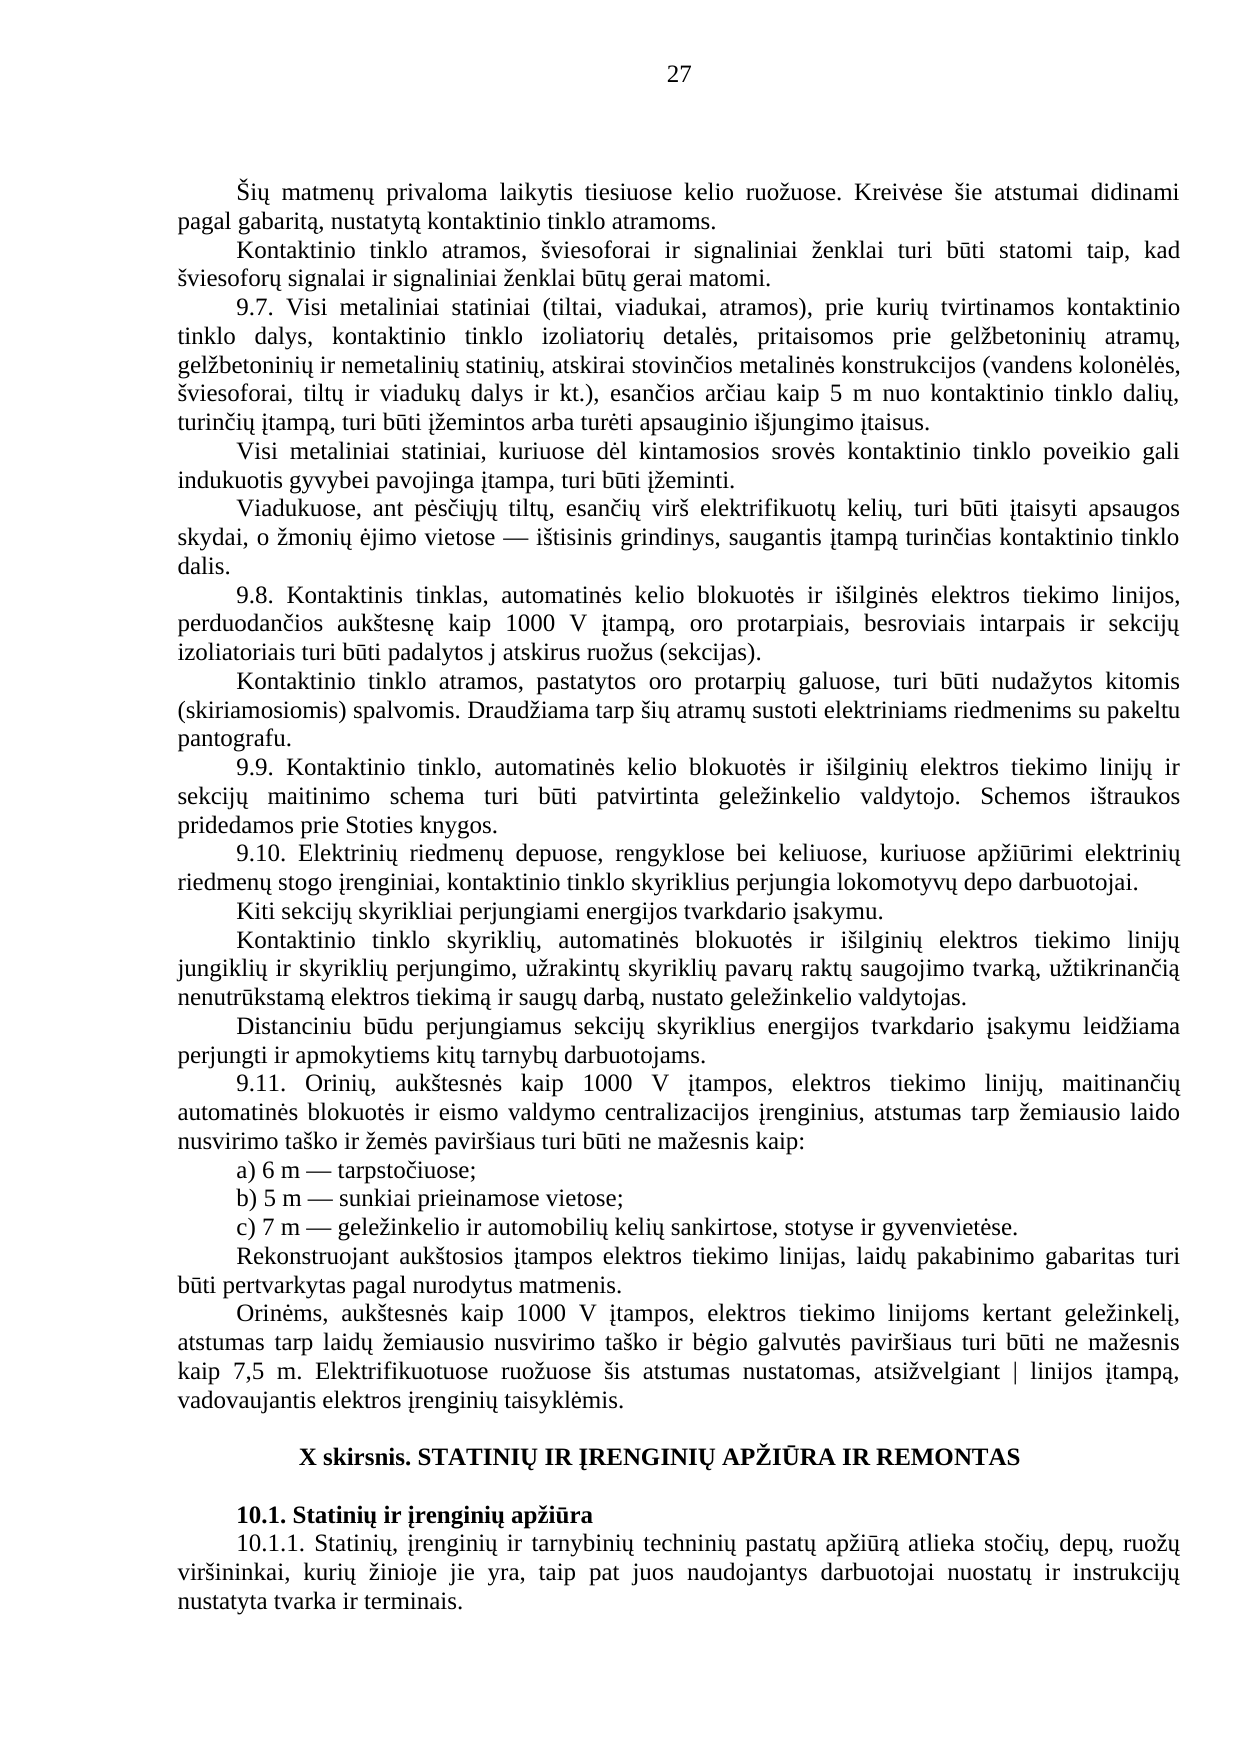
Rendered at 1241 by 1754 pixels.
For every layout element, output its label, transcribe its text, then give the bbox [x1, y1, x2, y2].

text Distanciniu būdu perjungiamus sekcijų skyriklius energijos tvarkdario įsakymu leidžiama perjungti ir apmokytiems kitų tarnybų darbuotojams. [177, 1011, 1181, 1068]
text Šių matmenų privaloma laikytis tiesiuose kelio ruožuose. Kreivėse šie atstumai didinami pagal gabaritą, nustatytą kontaktinio tinklo atramoms. [177, 177, 1181, 235]
text 9.8. Kontaktinis tinklas, automatinės kelio blokuotės ir išilginės elektros tiekimo linijos, perduodančios aukštesnę kaip 1000 V įtampą, oro protarpiais, besroviais intarpais ir sekcijų izoliatoriais turi būti padalytos j atskirus ruožus (sekcijas). [177, 580, 1181, 666]
text 10.1. Statinių ir įrenginių apžiūra [177, 1500, 1139, 1528]
text Viadukuose, ant pėsčiųjų tiltų, esančių virš elektrifikuotų kelių, turi būti įtaisyti apsaugos skydai, o žmonių ėjimo vietose — ištisinis grindinys, saugantis įtampą turinčias kontaktinio tinklo dalis. [177, 493, 1181, 580]
text 9.9. Kontaktinio tinklo, automatinės kelio blokuotės ir išilginių elektros tiekimo linijų ir sekcijų maitinimo schema turi būti patvirtinta geležinkelio valdytojo. Schemos ištraukos pridedamos prie Stoties knygos. [177, 752, 1181, 838]
text a) 6 m — tarpstočiuose; [177, 1155, 1181, 1183]
text Kontaktinio tinklo atramos, pastatytos oro protarpių galuose, turi būti nudažytos kitomis (skiriamosiomis) spalvomis. Draudžiama tarp šių atramų sustoti elektriniams riedmenims su pakeltu pantografu. [177, 666, 1181, 752]
text Visi metaliniai statiniai, kuriuose dėl kintamosios srovės kontaktinio tinklo poveikio gali indukuotis gyvybei pavojinga įtampa, turi būti įžeminti. [177, 436, 1181, 493]
text 10.1.1. Statinių, įrenginių ir tarnybinių techninių pastatų apžiūrą atlieka stočių, depų, ruožų viršininkai, kurių žinioje jie yra, taip pat juos naudojantys darbuotojai nuostatų ir instrukcijų nustatyta tvarka ir terminais. [177, 1528, 1181, 1615]
text b) 5 m — sunkiai prieinamose vietose; [177, 1183, 1181, 1212]
text 9.11. Orinių, aukštesnės kaip 1000 V įtampos, elektros tiekimo linijų, maitinančių automatinės blokuotės ir eismo valdymo centralizacijos įrenginius, atstumas tarp žemiausio laido nusvirimo taško ir žemės paviršiaus turi būti ne mažesnis kaip: [177, 1068, 1181, 1155]
text 9.7. Visi metaliniai statiniai (tiltai, viadukai, atramos), prie kurių tvirtinamos kontaktinio tinklo dalys, kontaktinio tinklo izoliatorių detalės, pritaisomos prie gelžbetoninių atramų, gelžbetoninių ir nemetalinių statinių, atskirai stovinčios metalinės konstrukcijos (vandens kolonėlės, šviesoforai, tiltų ir viadukų dalys ir kt.), esančios arčiau kaip 5 m nuo kontaktinio tinklo dalių, turinčių įtampą, turi būti įžemintos arba turėti apsauginio išjungimo įtaisus. [177, 292, 1181, 436]
text 9.10. Elektrinių riedmenų depuose, rengyklose bei keliuose, kuriuose apžiūrimi elektrinių riedmenų stogo įrenginiai, kontaktinio tinklo skyriklius perjungia lokomotyvų depo darbuotojai. [177, 838, 1181, 896]
text c) 7 m — geležinkelio ir automobilių kelių sankirtose, stotyse ir gyvenvietėse. [177, 1212, 1181, 1241]
text Kontaktinio tinklo skyriklių, automatinės blokuotės ir išilginių elektros tiekimo linijų jungiklių ir skyriklių perjungimo, užrakintų skyriklių pavarų raktų saugojimo tvarką, užtikrinančią nenutrūkstamą elektros tiekimą ir saugų darbą, nustato geležinkelio valdytojas. [177, 925, 1181, 1011]
text Orinėms, aukštesnės kaip 1000 V įtampos, elektros tiekimo linijoms kertant geležinkelį, atstumas tarp laidų žemiausio nusvirimo taško ir bėgio galvutės paviršiaus turi būti ne mažesnis kaip 7,5 m. Elektrifikuotuose ruožuose šis atstumas nustatomas, atsižvelgiant | linijos įtampą, vadovaujantis elektros įrenginių taisyklėmis. [177, 1298, 1181, 1413]
text X skirsnis. STATINIŲ IR ĮRENGINIŲ APŽIŪRA IR REMONTAS [240, 1442, 1139, 1471]
text Kiti sekcijų skyrikliai perjungiami energijos tvarkdario įsakymu. [177, 896, 1181, 925]
text Kontaktinio tinklo atramos, šviesoforai ir signaliniai ženklai turi būti statomi taip, kad šviesoforų signalai ir signaliniai ženklai būtų gerai matomi. [177, 235, 1181, 292]
text Rekonstruojant aukštosios įtampos elektros tiekimo linijas, laidų pakabinimo gabaritas turi būti pertvarkytas pagal nurodytus matmenis. [177, 1241, 1181, 1298]
